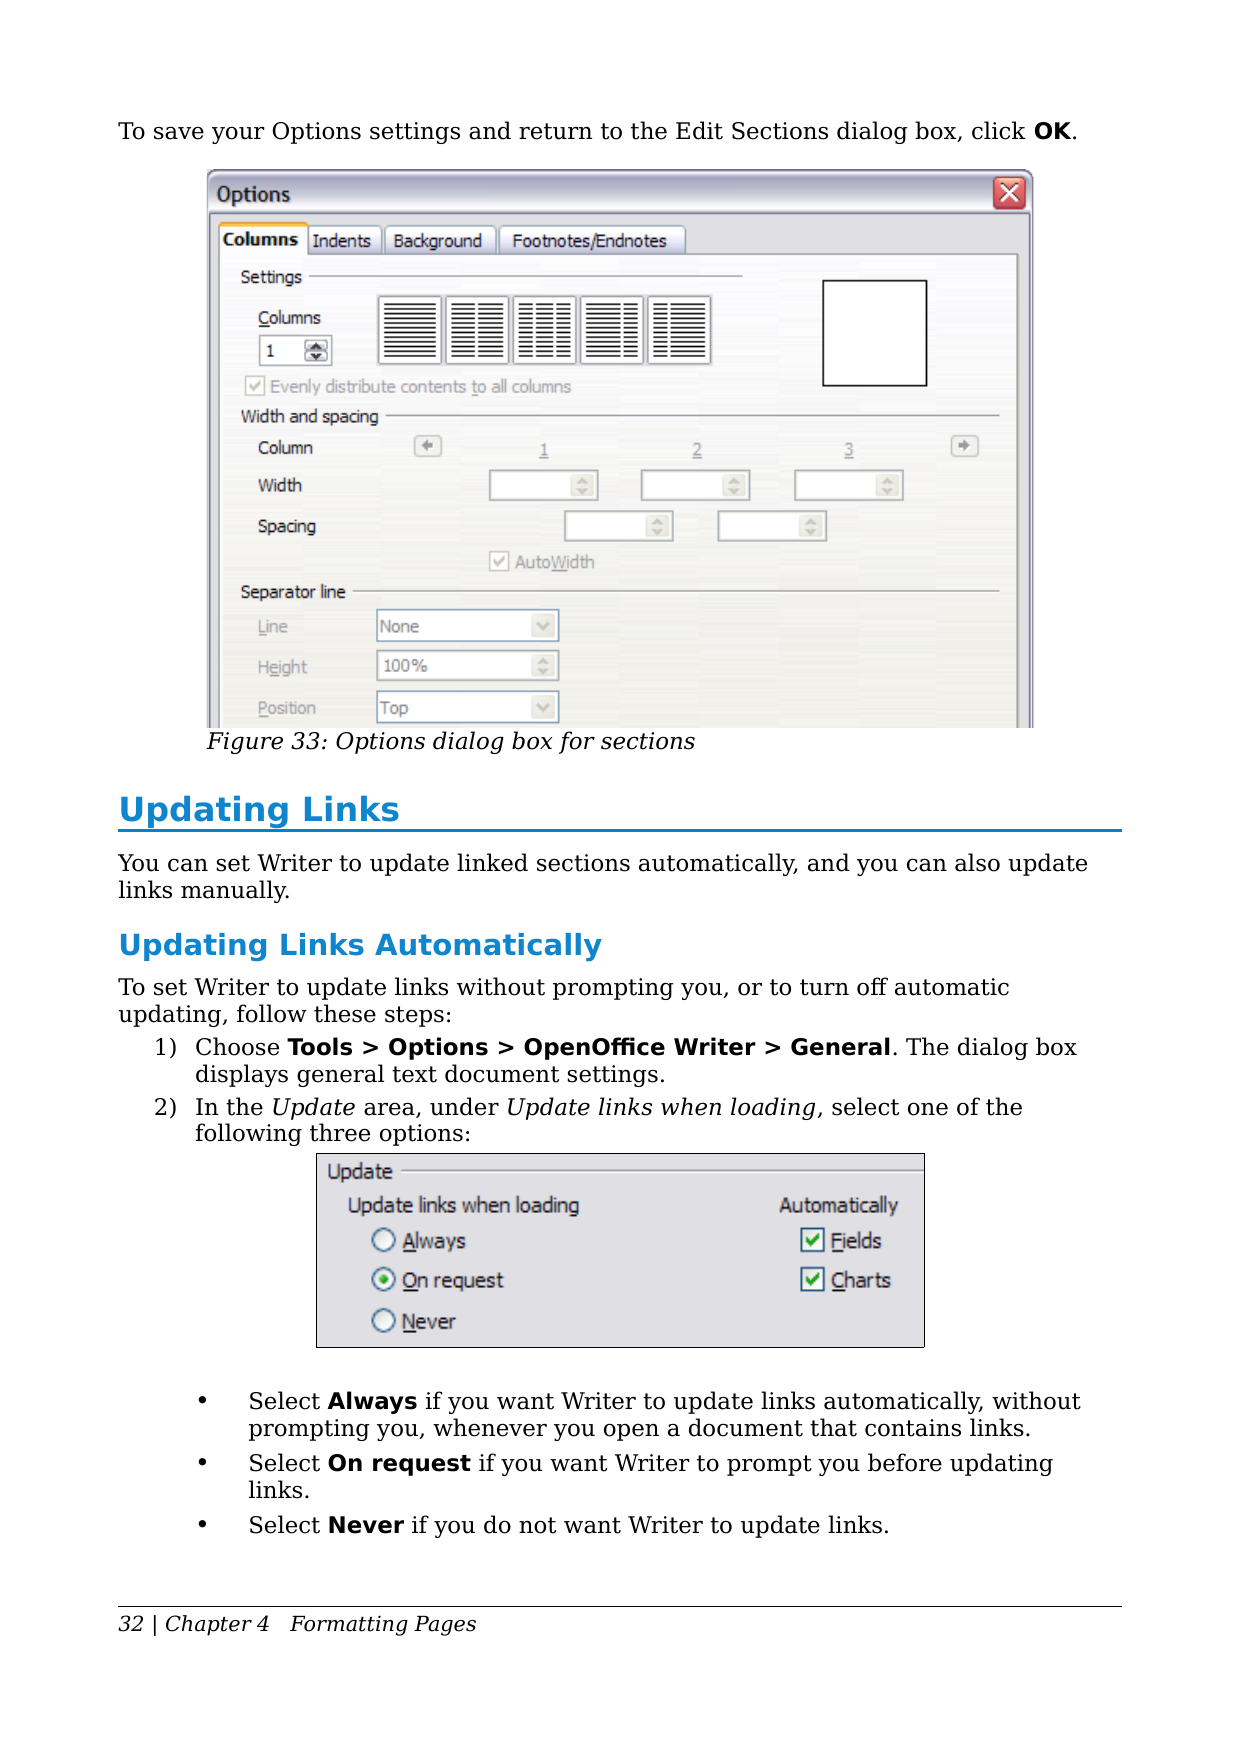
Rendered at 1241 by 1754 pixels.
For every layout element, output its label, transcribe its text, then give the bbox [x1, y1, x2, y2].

subtitle Updating Links Automatically [118, 928, 1122, 962]
text Figure 33: Options dialog box for sections [207, 728, 1033, 754]
list Select Always if you want Writer to update links automatically, without prompting you, whenever you open a document that contains links. [195, 1386, 1122, 1442]
subtitle Updating Links [118, 791, 1122, 829]
text You can set Writer to update linked sections automatically, and you can also update links manually. [118, 850, 1122, 904]
list Select Never if you do not want Writer to update links. [195, 1511, 1122, 1540]
text To save your Options settings and return to the Edit Sections dialog box, click OK. [118, 118, 1122, 145]
picture [317, 1154, 924, 1347]
list Choose Tools > Options > OpenOffice Writer > General. The dialog box displays general text document settings. [177, 1034, 1122, 1087]
list Select On request if you want Writer to prompt you before updating links. [195, 1448, 1122, 1504]
picture [206, 169, 1034, 728]
list To set Writer to update links without prompting you, or to turn off automatic updating, follow these steps: [118, 974, 1122, 1028]
list In the Update area, under Update links when loading, select one of the following three options: [177, 1094, 1122, 1147]
